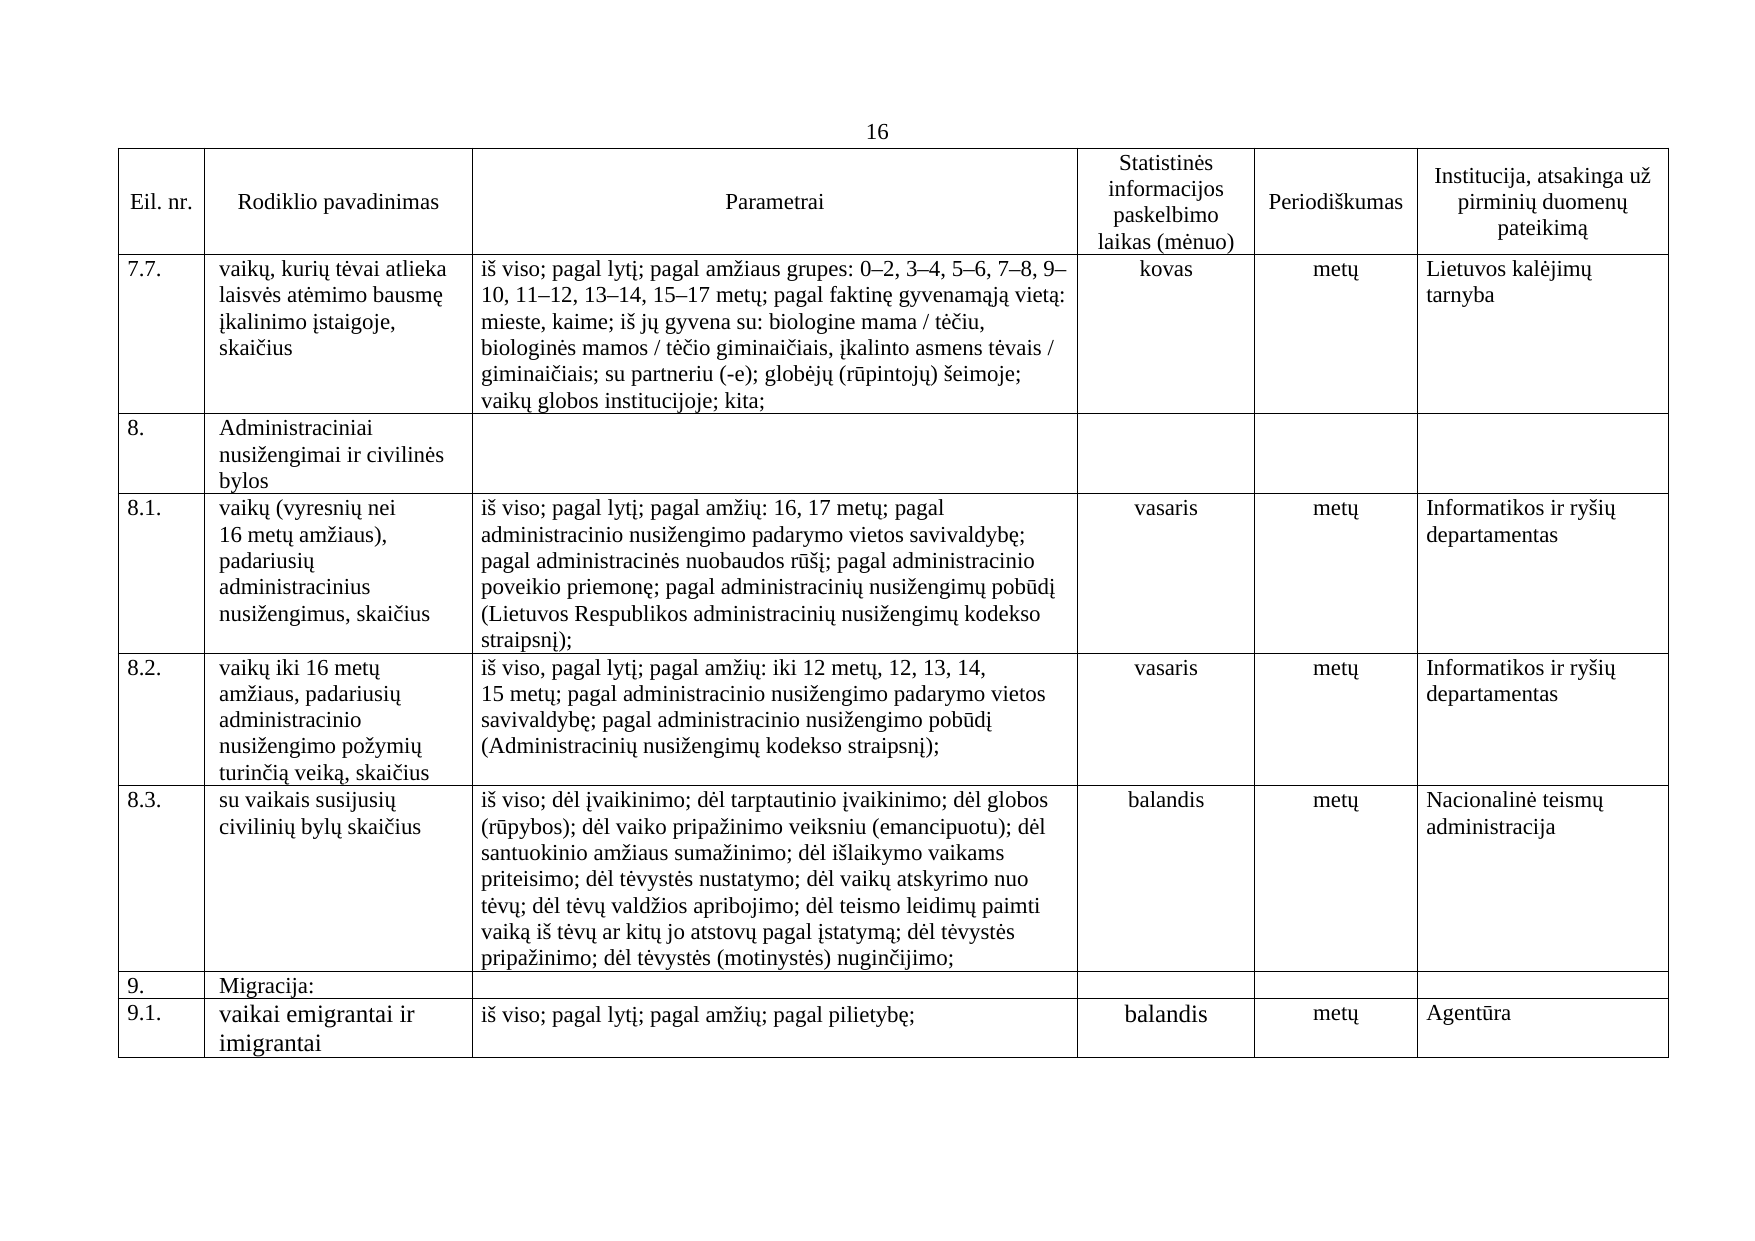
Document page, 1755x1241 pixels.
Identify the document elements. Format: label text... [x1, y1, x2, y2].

table_cell vasaris [1078, 654, 1254, 785]
table_cell 8.2. [119, 654, 204, 785]
table_cell vaikų (vyresnių nei 16 metų amžiaus), padariusių administracinius nusižengimus, skaičius [205, 494, 472, 652]
table_cell kovas [1078, 255, 1254, 413]
table_cell su vaikais susijusių civilinių bylų skaičius [205, 786, 472, 971]
table_cell [1078, 414, 1254, 493]
table_cell vaikų, kurių tėvai atlieka laisvės atėmimo bausmę įkalinimo įstaigoje, skaičius [205, 255, 472, 413]
table_header Parametrai [473, 149, 1077, 254]
table_cell Migracija: [205, 972, 472, 998]
table_cell [1418, 972, 1668, 998]
table_header Rodiklio pavadinimas [205, 149, 472, 254]
table_cell metų [1255, 654, 1417, 785]
table_header Eil. nr. [119, 149, 204, 254]
table_cell iš viso; pagal lytį; pagal amžių; pagal pilietybę; [473, 999, 1077, 1057]
table_cell [1078, 972, 1254, 998]
table_cell 7.7. [119, 255, 204, 413]
table_cell metų [1255, 786, 1417, 971]
table_cell [1418, 414, 1668, 493]
table_header Periodiškumas [1255, 149, 1417, 254]
table_cell 8.3. [119, 786, 204, 971]
table_cell iš viso; pagal lytį; pagal amžiaus grupes: 0–2, 3–4, 5–6, 7–8, 9–10, 11–12, 13–14, 15–17 metų; pagal faktinę gyvenamąją vietą: mieste, kaime; iš jų gyvena su: biologine mama / tėčiu, biologinės mamos / tėčio giminaičiais, įkalinto asmens tėvais / giminaičiais; su partneriu (-e); globėjų (rūpintojų) šeimoje; vaikų globos institucijoje; kita; [473, 255, 1077, 413]
table_cell vaikai emigrantai ir imigrantai [205, 999, 472, 1057]
table_cell Informatikos ir ryšių departamentas [1418, 494, 1668, 652]
table_cell iš viso; dėl įvaikinimo; dėl tarptautinio įvaikinimo; dėl globos (rūpybos); dėl vaiko pripažinimo veiksniu (emancipuotu); dėl santuokinio amžiaus sumažinimo; dėl išlaikymo vaikams priteisimo; dėl tėvystės nustatymo; dėl vaikų atskyrimo nuo tėvų; dėl tėvų valdžios apribojimo; dėl teismo leidimų paimti vaiką iš tėvų ar kitų jo atstovų pagal įstatymą; dėl tėvystės pripažinimo; dėl tėvystės (motinystės) nuginčijimo; [473, 786, 1077, 971]
table_cell 9. [119, 972, 204, 998]
table_cell 8.1. [119, 494, 204, 652]
table_cell vasaris [1078, 494, 1254, 652]
table_cell Nacionalinė teismų administracija [1418, 786, 1668, 971]
table_cell [1255, 972, 1417, 998]
table_cell Lietuvos kalėjimų tarnyba [1418, 255, 1668, 413]
table_cell Administraciniai nusižengimai ir civilinės bylos [205, 414, 472, 493]
table_cell 8. [119, 414, 204, 493]
table_header Statistinės informacijos paskelbimo laikas (mėnuo) [1078, 149, 1254, 254]
table_cell metų [1255, 494, 1417, 652]
table_cell balandis [1078, 999, 1254, 1057]
table_cell iš viso; pagal lytį; pagal amžių: 16, 17 metų; pagal administracinio nusižengimo padarymo vietos savivaldybę; pagal administracinės nuobaudos rūšį; pagal administracinio poveikio priemonę; pagal administracinių nusižengimų pobūdį (Lietuvos Respublikos administracinių nusižengimų kodekso straipsnį); [473, 494, 1077, 652]
table_cell Informatikos ir ryšių departamentas [1418, 654, 1668, 785]
table_cell [473, 972, 1077, 998]
table_cell Agentūra [1418, 999, 1668, 1057]
table_cell [1255, 414, 1417, 493]
table_cell vaikų iki 16 metų amžiaus, padariusių administracinio nusižengimo požymių turinčią veiką, skaičius [205, 654, 472, 785]
table_cell [473, 414, 1077, 493]
table_cell metų [1255, 255, 1417, 413]
table_cell 9.1. [119, 999, 204, 1057]
table_header Institucija, atsakinga už pirminių duomenų pateikimą [1418, 149, 1668, 254]
table_cell metų [1255, 999, 1417, 1057]
table_cell balandis [1078, 786, 1254, 971]
table_cell iš viso, pagal lytį; pagal amžių: iki 12 metų, 12, 13, 14, 15 metų; pagal administracinio nusižengimo padarymo vietos savivaldybę; pagal administracinio nusižengimo pobūdį (Administracinių nusižengimų kodekso straipsnį); [473, 654, 1077, 785]
